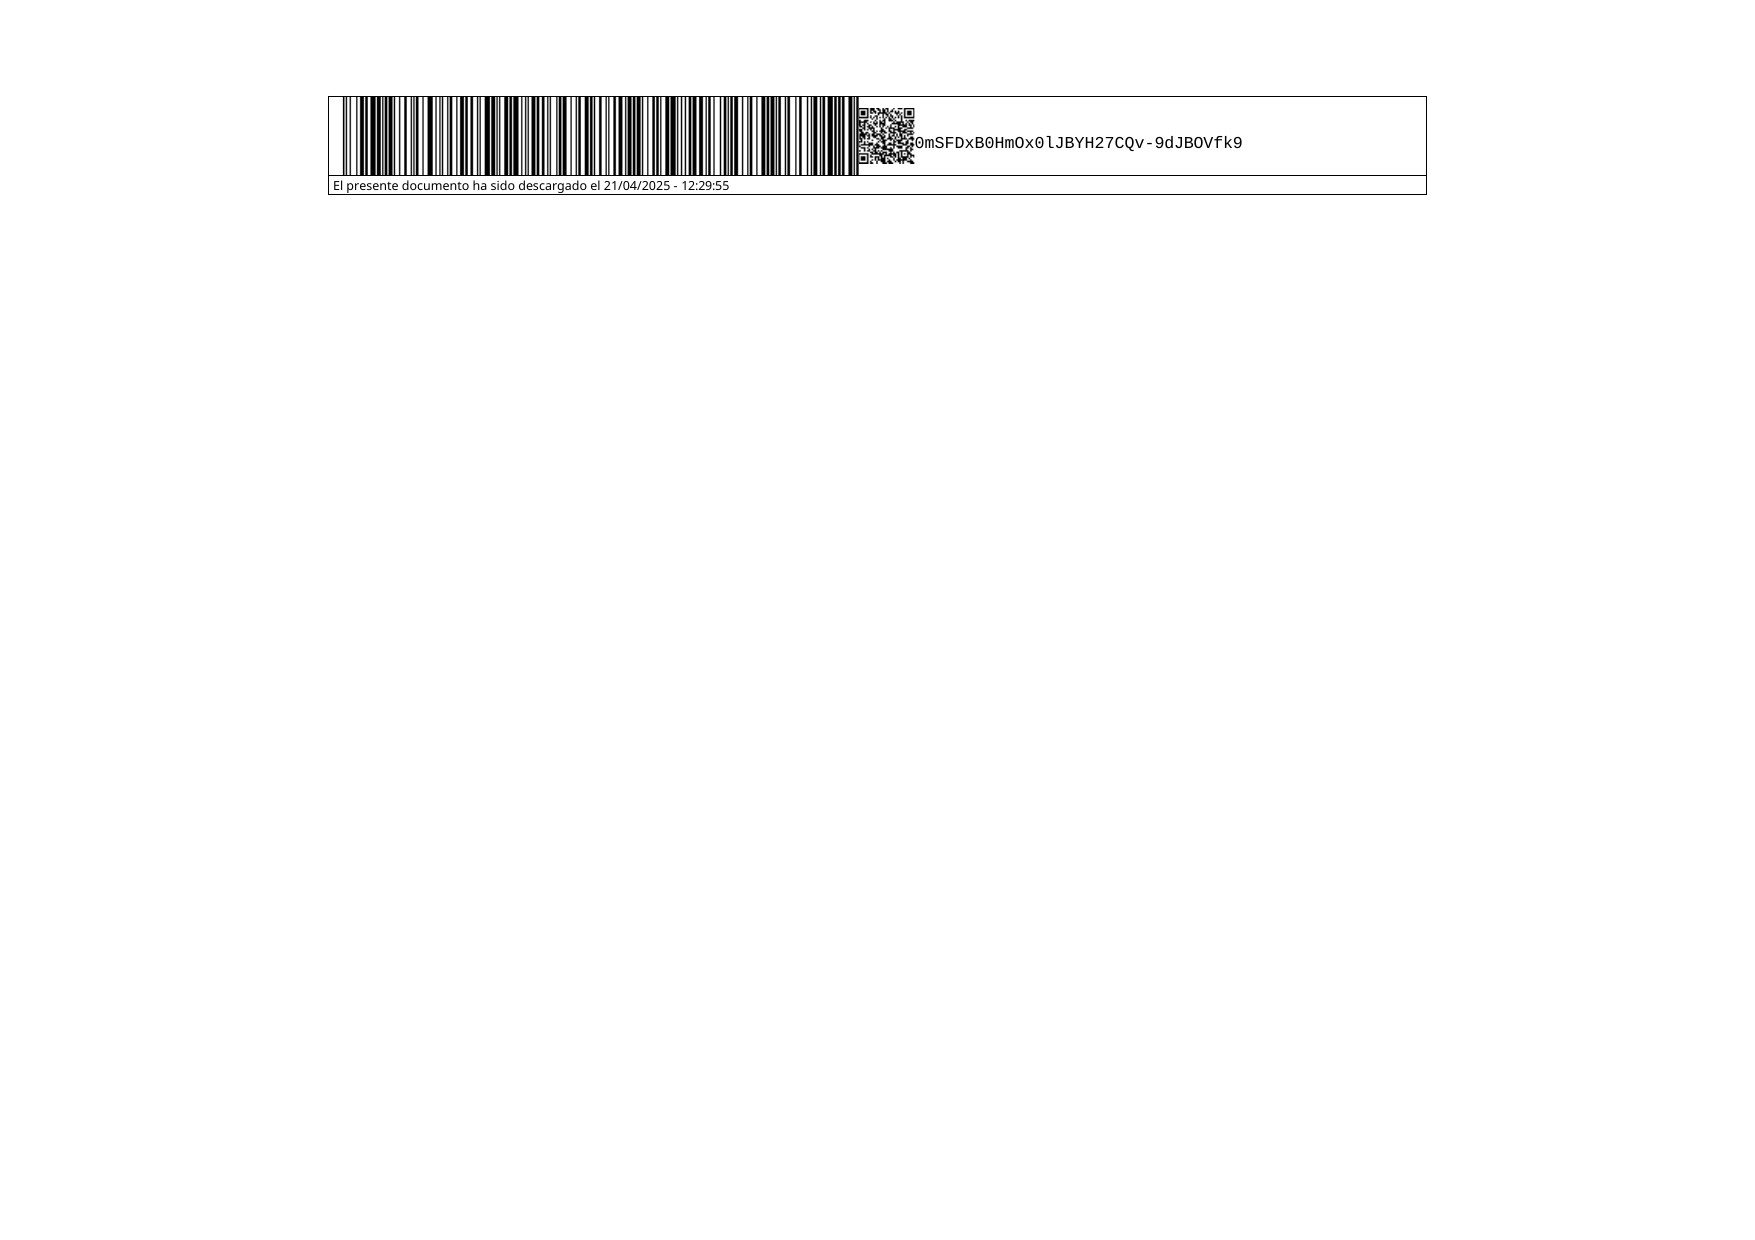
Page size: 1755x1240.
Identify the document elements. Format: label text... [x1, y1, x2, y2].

table_cell 0mSFDxB0HmOx0lJBYH27CQv-9dJBOVfk9 [859, 97, 1426, 174]
table_cell El presente documento ha sido descargado el 21/04/2025 - 12:29:55 [329, 176, 1426, 194]
